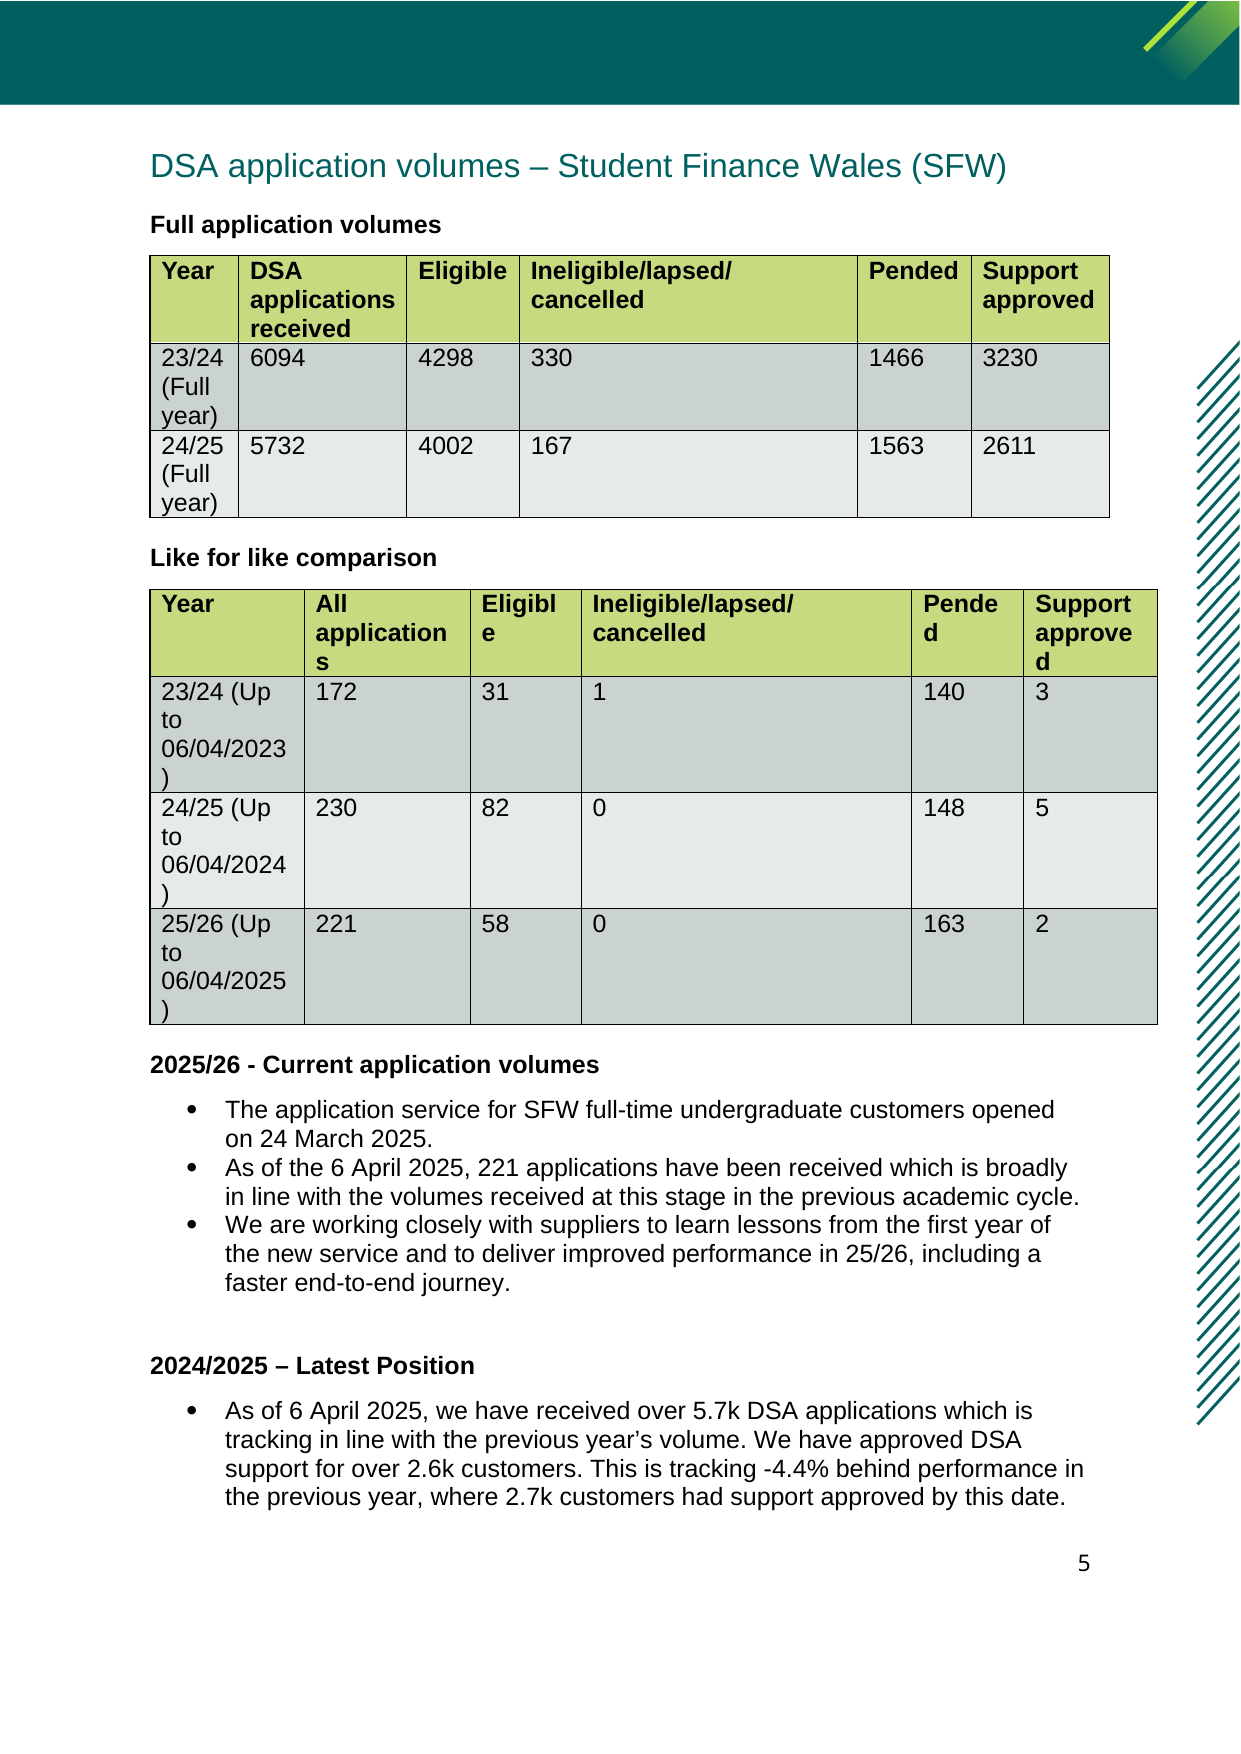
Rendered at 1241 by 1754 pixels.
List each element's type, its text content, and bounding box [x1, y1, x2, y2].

table_header Year [151, 256, 238, 342]
table_cell 82 [471, 793, 581, 908]
table_cell 230 [305, 793, 470, 908]
text DSA application volumes – Student Finance Wales (SFW) [150, 146, 1090, 185]
text 2024/2025 – Latest Position [150, 1351, 1090, 1379]
table_cell 3 [1024, 677, 1157, 792]
table_header Year [151, 590, 304, 676]
table_header Ineligible/lapsed/cancelled [582, 590, 911, 676]
table_cell 1563 [858, 431, 971, 517]
table_cell 1 [582, 677, 911, 792]
table_cell 24/25 (Up to 06/04/2024) [151, 793, 304, 908]
table_cell 5 [1024, 793, 1157, 908]
table_cell 1466 [858, 344, 971, 430]
table_cell 5732 [239, 431, 406, 517]
table_cell 2611 [972, 431, 1109, 517]
table_cell 330 [520, 344, 857, 430]
table_cell 3230 [972, 344, 1109, 430]
table_cell 4298 [407, 344, 519, 430]
table_cell 23/24 (Full year) [151, 344, 238, 430]
table_header Pended [858, 256, 971, 342]
table_cell 148 [912, 793, 1023, 908]
table_header Eligible [471, 590, 581, 676]
table_header DSA applications received [239, 256, 406, 342]
table_cell 24/25 (Full year) [151, 431, 238, 517]
list The application service for SFW full-time undergraduate customers opened on 24 March 2025. [187, 1095, 1090, 1153]
table_cell 2 [1024, 909, 1157, 1024]
table_cell 25/26 (Up to 06/04/2025) [151, 909, 304, 1024]
table_cell 221 [305, 909, 470, 1024]
table_cell 0 [582, 793, 911, 908]
text Full application volumes [150, 210, 1090, 238]
table_header Eligible [407, 256, 519, 342]
list We are working closely with suppliers to learn lessons from the first year of the new service and to deliver improved performance in 25/26, including a faster end-to-end journey. [187, 1211, 1090, 1297]
table_header Pended [912, 590, 1023, 676]
text Like for like comparison [150, 543, 1090, 572]
list As of the 6 April 2025, 221 applications have been received which is broadly in line with the volumes received at this stage in the previous academic cycle. [187, 1153, 1090, 1211]
table_header Ineligible/lapsed/cancelled [520, 256, 857, 342]
table_cell 6094 [239, 344, 406, 430]
table_cell 4002 [407, 431, 519, 517]
table_header All applications [305, 590, 470, 676]
list As of 6 April 2025, we have received over 5.7k DSA applications which is tracking in line with the previous year’s volume. We have approved DSA support for over 2.6k customers. This is tracking -4.4% behind performance in the previous year, where 2.7k customers had support approved by this date. [187, 1396, 1090, 1511]
table_cell 140 [912, 677, 1023, 792]
table_cell 58 [471, 909, 581, 1024]
table_header Support approved [1024, 590, 1157, 676]
table_cell 163 [912, 909, 1023, 1024]
table_cell 172 [305, 677, 470, 792]
table_cell 167 [520, 431, 857, 517]
text 2025/26 - Current application volumes [150, 1050, 1090, 1079]
table_cell 0 [582, 909, 911, 1024]
table_cell 31 [471, 677, 581, 792]
table_header Support approved [972, 256, 1109, 342]
table_cell 23/24 (Up to 06/04/2023) [151, 677, 304, 792]
